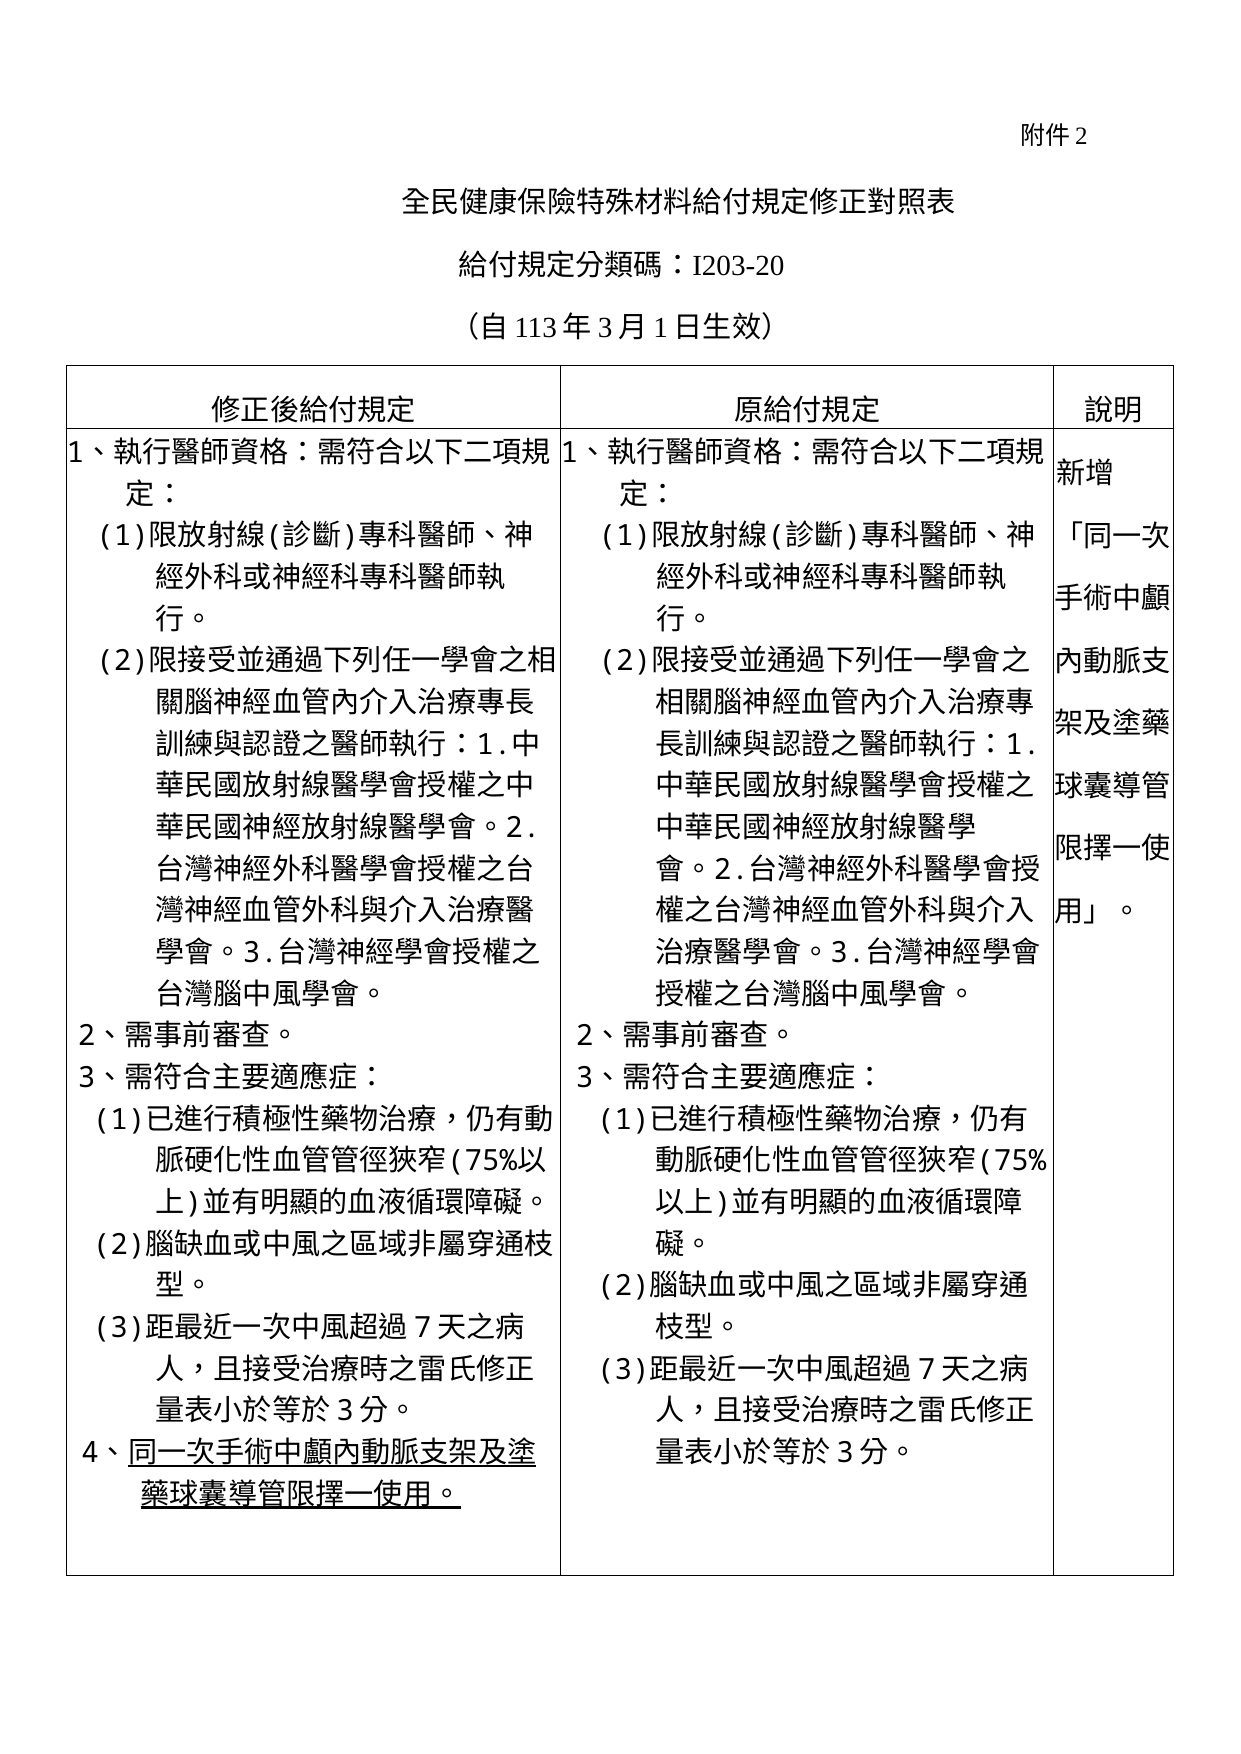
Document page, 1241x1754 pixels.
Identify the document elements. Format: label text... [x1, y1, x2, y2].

text 給付規定分類碼：I203-20 [118, 221, 1122, 283]
text 全民健康保險特殊材料給付規定修正對照表 [118, 108, 1130, 221]
table_header 修正後給付規定 [67, 366, 560, 428]
table_cell 新增「同一次手術中顱內動脈支架及塗藥球囊導管限擇一使用」。 [1054, 429, 1173, 1575]
table_cell 執行醫師資格：需符合以下二項規定： 限放射線(診斷)專科醫師、神經外科或神經科專科醫師執行。 限接受並通過下列任一學會之相關腦神經血管內介入治療專長訓練與認證之醫師執行：1.中華民國放射線醫學會授權之中華民國神經放射線醫學會。2.台灣神經外科醫學會授權之台灣神經血管外科與介入治療醫學會。3.台灣神經學會授權之台灣腦中風學會。 需事前審查。 需符合主要適應症： 已進行積極性藥物治療，仍有動脈硬化性血管管徑狹窄(75%以上)並有明顯的血液循環障礙。 腦缺血或中風之區域非屬穿通枝型。 距最近一次中風超過7天之病人，且接受治療時之雷氏修正量表小於等於3分。 同一次手術中顱內動脈支架及塗藥球囊導管限擇一使用。 [67, 429, 560, 1575]
table_header 原給付規定 [561, 366, 1053, 428]
text 附件2 [1020, 116, 1115, 151]
table_header 說明 [1054, 366, 1173, 428]
table_cell 執行醫師資格：需符合以下二項規定： 限放射線(診斷)專科醫師、神經外科或神經科專科醫師執行。 限接受並通過下列任一學會之相關腦神經血管內介入治療專長訓練與認證之醫師執行：1.中華民國放射線醫學會授權之中華民國神經放射線醫學會。2.台灣神經外科醫學會授權之台灣神經血管外科與介入治療醫學會。3.台灣神經學會授權之台灣腦中風學會。 需事前審查。 需符合主要適應症： 已進行積極性藥物治療，仍有動脈硬化性血管管徑狹窄(75%以上)並有明顯的血液循環障礙。 腦缺血或中風之區域非屬穿通枝型。 距最近一次中風超過7天之病人，且接受治療時之雷氏修正量表小於等於3分。 [561, 429, 1053, 1575]
text （自113年3月1日生效） [118, 283, 1122, 346]
